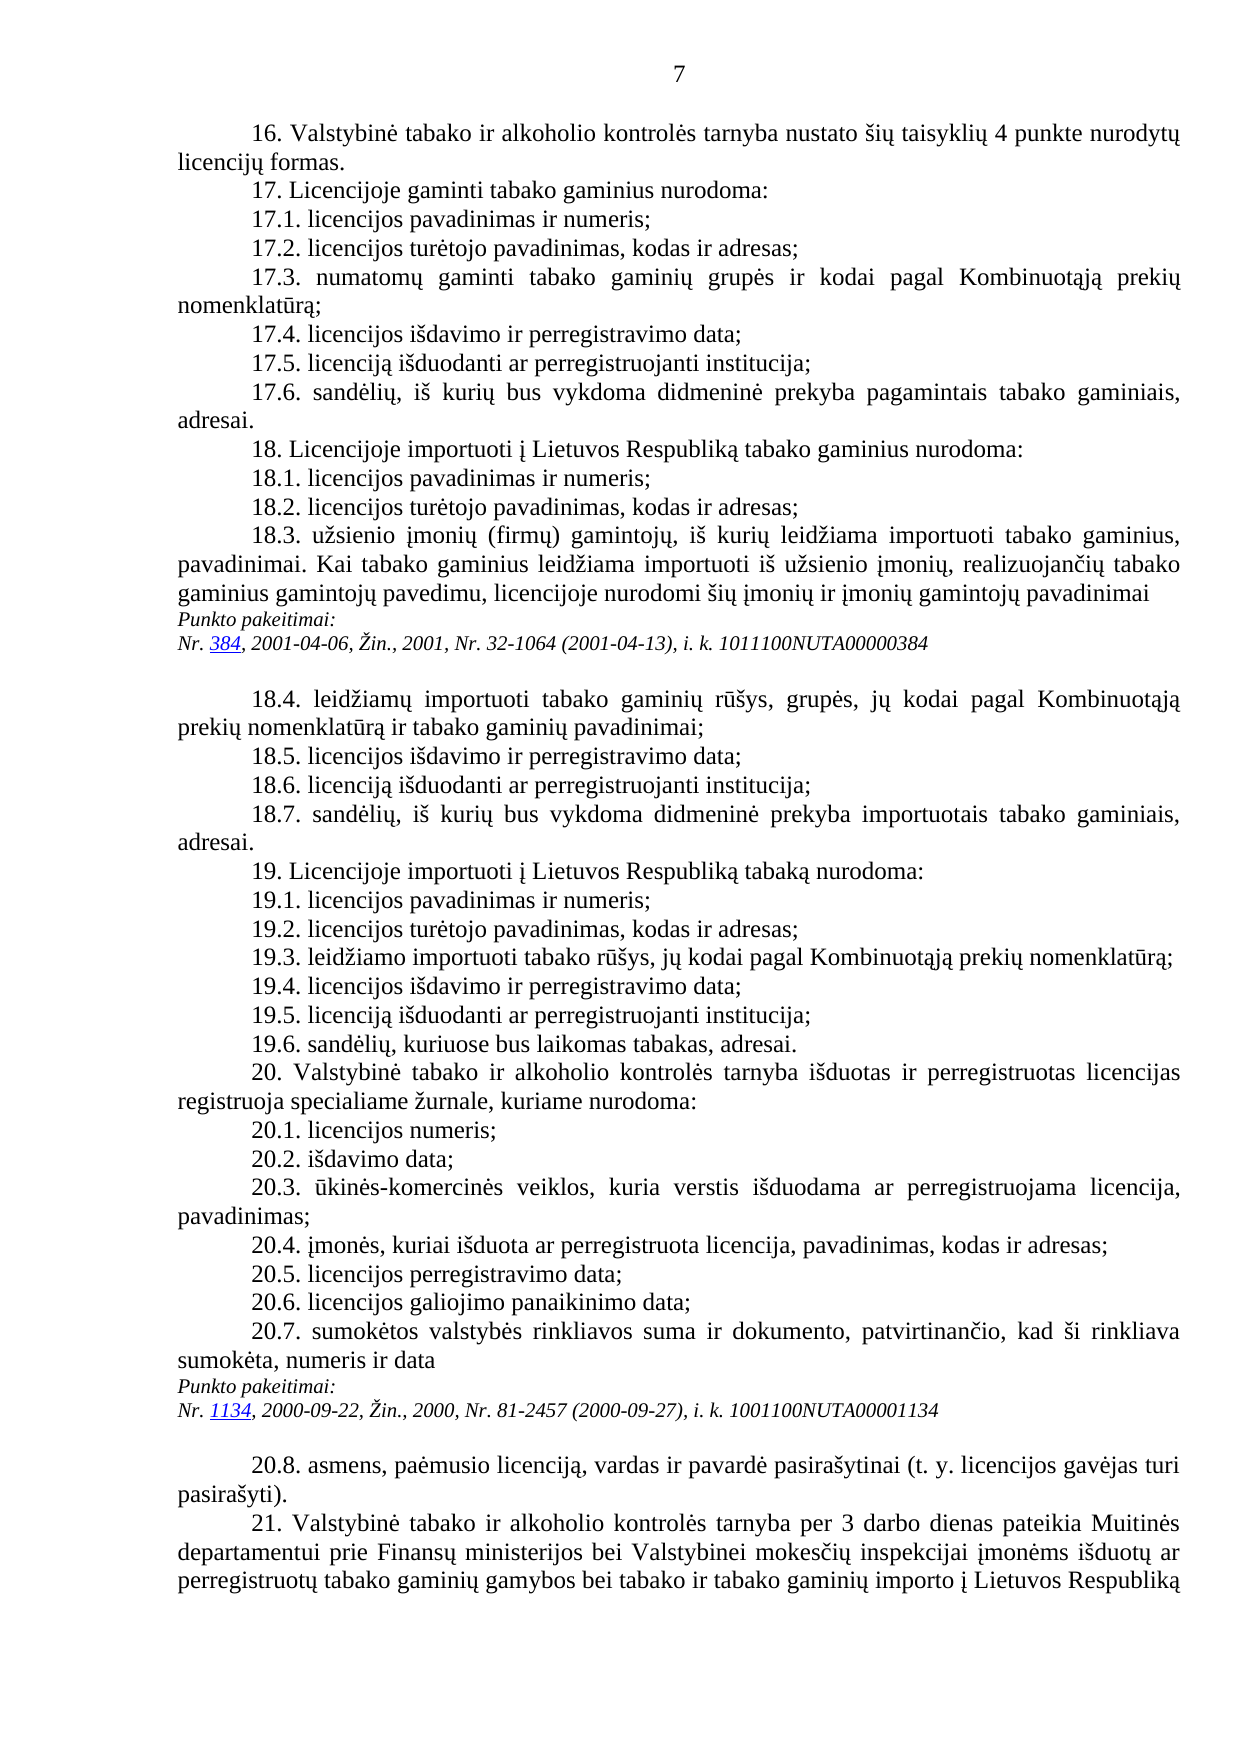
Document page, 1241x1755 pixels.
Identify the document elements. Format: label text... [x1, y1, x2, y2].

text 19.6. sandėlių, kuriuose bus laikomas tabakas, adresai. [177, 1029, 1181, 1057]
text Punkto pakeitimai: [177, 1374, 1181, 1398]
text 17.3. numatomų gaminti tabako gaminių grupės ir kodai pagal Kombinuotąją prekių nomenklatūrą; [177, 262, 1181, 319]
text Punkto pakeitimai: [177, 607, 1181, 631]
text 20.8. asmens, paėmusio licenciją, vardas ir pavardė pasirašytinai (t. y. licencijos gavėjas turi pasirašyti). [177, 1451, 1181, 1508]
text 18.4. leidžiamų importuoti tabako gaminių rūšys, grupės, jų kodai pagal Kombinuotąją prekių nomenklatūrą ir tabako gaminių pavadinimai; [177, 684, 1181, 741]
text 18.2. licencijos turėtojo pavadinimas, kodas ir adresas; [177, 492, 1181, 521]
text 19. Licencijoje importuoti į Lietuvos Respubliką tabaką nurodoma: [177, 856, 1181, 885]
text 17. Licencijoje gaminti tabako gaminius nurodoma: [177, 176, 1181, 204]
text 20.6. licencijos galiojimo panaikinimo data; [177, 1287, 1181, 1316]
text 20.7. sumokėtos valstybės rinkliavos suma ir dokumento, patvirtinančio, kad ši rinkliava sumokėta, numeris ir data [177, 1316, 1181, 1374]
text 20.5. licencijos perregistravimo data; [177, 1259, 1181, 1287]
text 17.2. licencijos turėtojo pavadinimas, kodas ir adresas; [177, 233, 1181, 262]
text 18.7. sandėlių, iš kurių bus vykdoma didmeninė prekyba importuotais tabako gaminiais, adresai. [177, 799, 1181, 856]
text 19.4. licencijos išdavimo ir perregistravimo data; [177, 971, 1181, 1000]
text 20.3. ūkinės-komercinės veiklos, kuria verstis išduodama ar perregistruojama licencija, pavadinimas; [177, 1172, 1181, 1230]
text 20.4. įmonės, kuriai išduota ar perregistruota licencija, pavadinimas, kodas ir adresas; [177, 1230, 1181, 1259]
text Nr. 384, 2001-04-06, Žin., 2001, Nr. 32-1064 (2001-04-13), i. k. 1011100NUTA00000384 [177, 631, 1181, 655]
text 19.3. leidžiamo importuoti tabako rūšys, jų kodai pagal Kombinuotąją prekių nomenklatūrą; [177, 942, 1181, 971]
text 20.1. licencijos numeris; [177, 1115, 1181, 1144]
text Nr. 1134, 2000-09-22, Žin., 2000, Nr. 81-2457 (2000-09-27), i. k. 1001100NUTA00001134 [177, 1398, 1181, 1422]
text 17.4. licencijos išdavimo ir perregistravimo data; [177, 319, 1181, 348]
text 19.1. licencijos pavadinimas ir numeris; [177, 885, 1181, 914]
text 19.5. licenciją išduodanti ar perregistruojanti institucija; [177, 1000, 1181, 1029]
text 18.6. licenciją išduodanti ar perregistruojanti institucija; [177, 770, 1181, 799]
text 19.2. licencijos turėtojo pavadinimas, kodas ir adresas; [177, 914, 1181, 942]
text 17.5. licenciją išduodanti ar perregistruojanti institucija; [177, 348, 1181, 377]
text 18. Licencijoje importuoti į Lietuvos Respubliką tabako gaminius nurodoma: [177, 434, 1181, 463]
text 18.1. licencijos pavadinimas ir numeris; [177, 463, 1181, 492]
text 18.3. užsienio įmonių (firmų) gamintojų, iš kurių leidžiama importuoti tabako gaminius, pavadinimai. Kai tabako gaminius leidžiama importuoti iš užsienio įmonių, realizuojančių tabako gaminius gamintojų pavedimu, licencijoje nurodomi šių įmonių ir įmonių gamintojų pavadinimai [177, 521, 1181, 607]
text 17.1. licencijos pavadinimas ir numeris; [177, 204, 1181, 233]
text 20. Valstybinė tabako ir alkoholio kontrolės tarnyba išduotas ir perregistruotas licencijas registruoja specialiame žurnale, kuriame nurodoma: [177, 1057, 1181, 1115]
text 20.2. išdavimo data; [177, 1144, 1181, 1172]
text 18.5. licencijos išdavimo ir perregistravimo data; [177, 741, 1181, 770]
text 21. Valstybinė tabako ir alkoholio kontrolės tarnyba per 3 darbo dienas pateikia Muitinės departamentui prie Finansų ministerijos bei Valstybinei mokesčių inspekcijai įmonėms išduotų ar perregistruotų tabako gaminių gamybos bei tabako ir tabako gaminių importo į Lietuvos Respubliką [177, 1508, 1181, 1594]
text 17.6. sandėlių, iš kurių bus vykdoma didmeninė prekyba pagamintais tabako gaminiais, adresai. [177, 377, 1181, 434]
text 16. Valstybinė tabako ir alkoholio kontrolės tarnyba nustato šių taisyklių 4 punkte nurodytų licencijų formas. [177, 118, 1181, 176]
